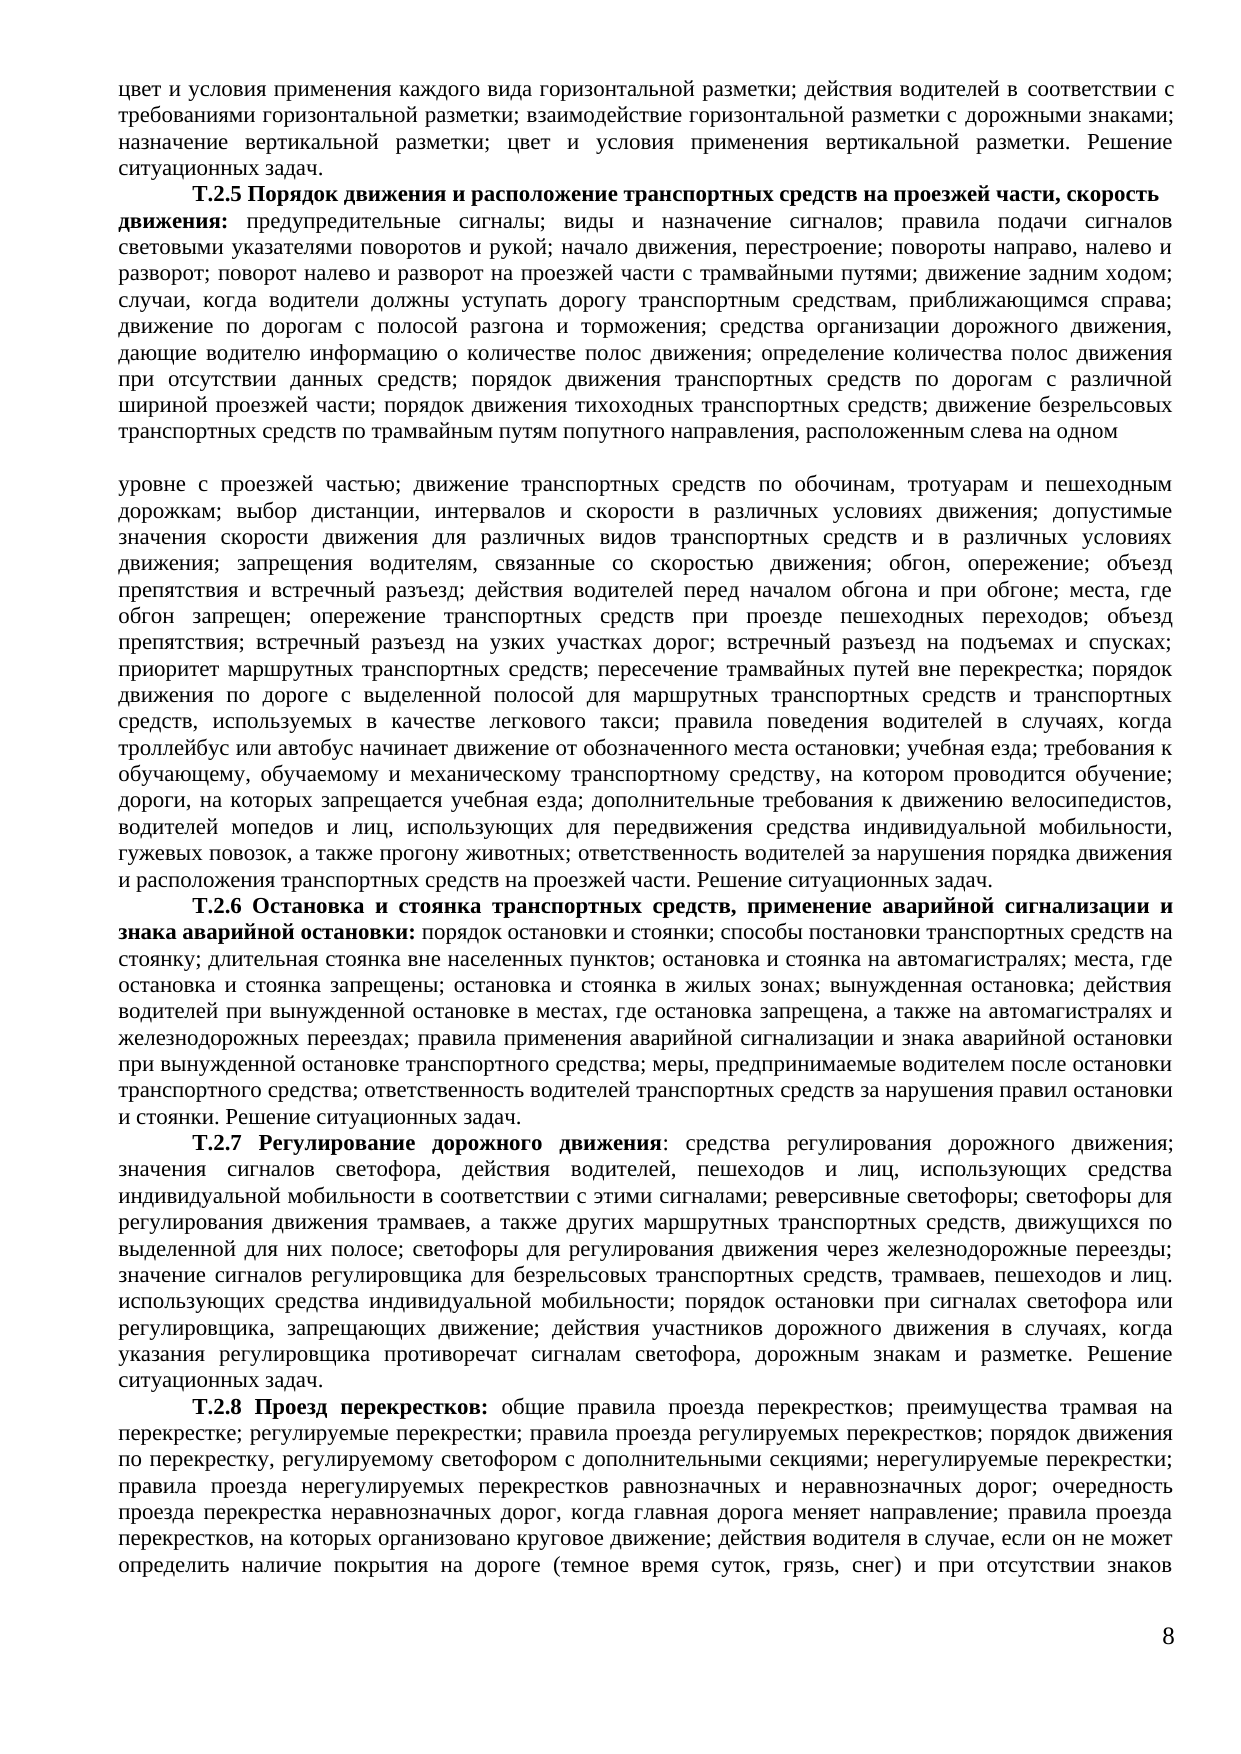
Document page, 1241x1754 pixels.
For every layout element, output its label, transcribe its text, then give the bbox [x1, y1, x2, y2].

text Т.2.7 Регулирование дорожного движения: средства регулирования дорожного движения; значения сигналов светофора, действия водителей, пешеходов и лиц, использующих средства индивидуальной мобильности в соответствии с этими сигналами; реверсивные светофоры; светофоры для регулирования движения трамваев, а также других маршрутных транспортных средств, движущихся по выделенной для них полосе; светофоры для регулирования движения через железнодорожные переезды; значение сигналов регулировщика для безрельсовых транспортных средств, трамваев, пешеходов и лиц. использующих средства индивидуальной мобильности; порядок остановки при сигналах светофора или регулировщика, запрещающих движение; действия участников дорожного движения в случаях, когда указания регулировщика противоречат сигналам светофора, дорожным знакам и разметке. Решение ситуационных задач. [118, 1129, 1174, 1393]
text движения: предупредительные сигналы; виды и назначение сигналов; правила подачи сигналов световыми указателями поворотов и рукой; начало движения, перестроение; повороты направо, налево и разворот; поворот налево и разворот на проезжей части с трамвайными путями; движение задним ходом; случаи, когда водители должны уступать дорогу транспортным средствам, приближающимся справа; движение по дорогам с полосой разгона и торможения; средства организации дорожного движения, дающие водителю информацию о количестве полос движения; определение количества полос движения при отсутствии данных средств; порядок движения транспортных средств по дорогам с различной шириной проезжей части; порядок движения тихоходных транспортных средств; движение безрельсовых транспортных средств по трамвайным путям попутного направления, расположенным слева на одном [118, 207, 1174, 444]
text уровне с проезжей частью; движение транспортных средств по обочинам, тротуарам и пешеходным дорожкам; выбор дистанции, интервалов и скорости в различных условиях движения; допустимые значения скорости движения для различных видов транспортных средств и в различных условиях движения; запрещения водителям, связанные со скоростью движения; обгон, опережение; объезд препятствия и встречный разъезд; действия водителей перед началом обгона и при обгоне; места, где обгон запрещен; опережение транспортных средств при проезде пешеходных переходов; объезд препятствия; встречный разъезд на узких участках дорог; встречный разъезд на подъемах и спусках; приоритет маршрутных транспортных средств; пересечение трамвайных путей вне перекрестка; порядок движения по дороге с выделенной полосой для маршрутных транспортных средств и транспортных средств, используемых в качестве легкового такси; правила поведения водителей в случаях, когда троллейбус или автобус начинает движение от обозначенного места остановки; учебная езда; требования к обучающему, обучаемому и механическому транспортному средству, на котором проводится обучение; дороги, на которых запрещается учебная езда; дополнительные требования к движению велосипедистов, водителей мопедов и лиц, использующих для передвижения средства индивидуальной мобильности, гужевых повозок, а также прогону животных; ответственность водителей за нарушения порядка движения и расположения транспортных средств на проезжей части. Решение ситуационных задач. [118, 470, 1174, 892]
text Т.2.8 Проезд перекрестков: общие правила проезда перекрестков; преимущества трамвая на перекрестке; регулируемые перекрестки; правила проезда регулируемых перекрестков; порядок движения по перекрестку, регулируемому светофором с дополнительными секциями; нерегулируемые перекрестки; правила проезда нерегулируемых перекрестков равнозначных и неравнозначных дорог; очередность проезда перекрестка неравнозначных дорог, когда главная дорога меняет направление; правила проезда перекрестков, на которых организовано круговое движение; действия водителя в случае, если он не может определить наличие покрытия на дороге (темное время суток, грязь, снег) и при отсутствии знаков [118, 1393, 1174, 1577]
text цвет и условия применения каждого вида горизонтальной разметки; действия водителей в соответствии с требованиями горизонтальной разметки; взаимодействие горизонтальной разметки с дорожными знаками; назначение вертикальной разметки; цвет и условия применения вертикальной разметки. Решение ситуационных задач. [118, 75, 1174, 180]
text Т.2.6 Остановка и стоянка транспортных средств, применение аварийной сигнализации и знака аварийной остановки: порядок остановки и стоянки; способы постановки транспортных средств на стоянку; длительная стоянка вне населенных пунктов; остановка и стоянка на автомагистралях; места, где остановка и стоянка запрещены; остановка и стоянка в жилых зонах; вынужденная остановка; действия водителей при вынужденной остановке в местах, где остановка запрещена, а также на автомагистралях и железнодорожных переездах; правила применения аварийной сигнализации и знака аварийной остановки при вынужденной остановке транспортного средства; меры, предпринимаемые водителем после остановки транспортного средства; ответственность водителей транспортных средств за нарушения правил остановки и стоянки. Решение ситуационных задач. [118, 892, 1174, 1129]
text Т.2.5 Порядок движения и расположение транспортных средств на проезжей части, скорость [118, 180, 1174, 207]
